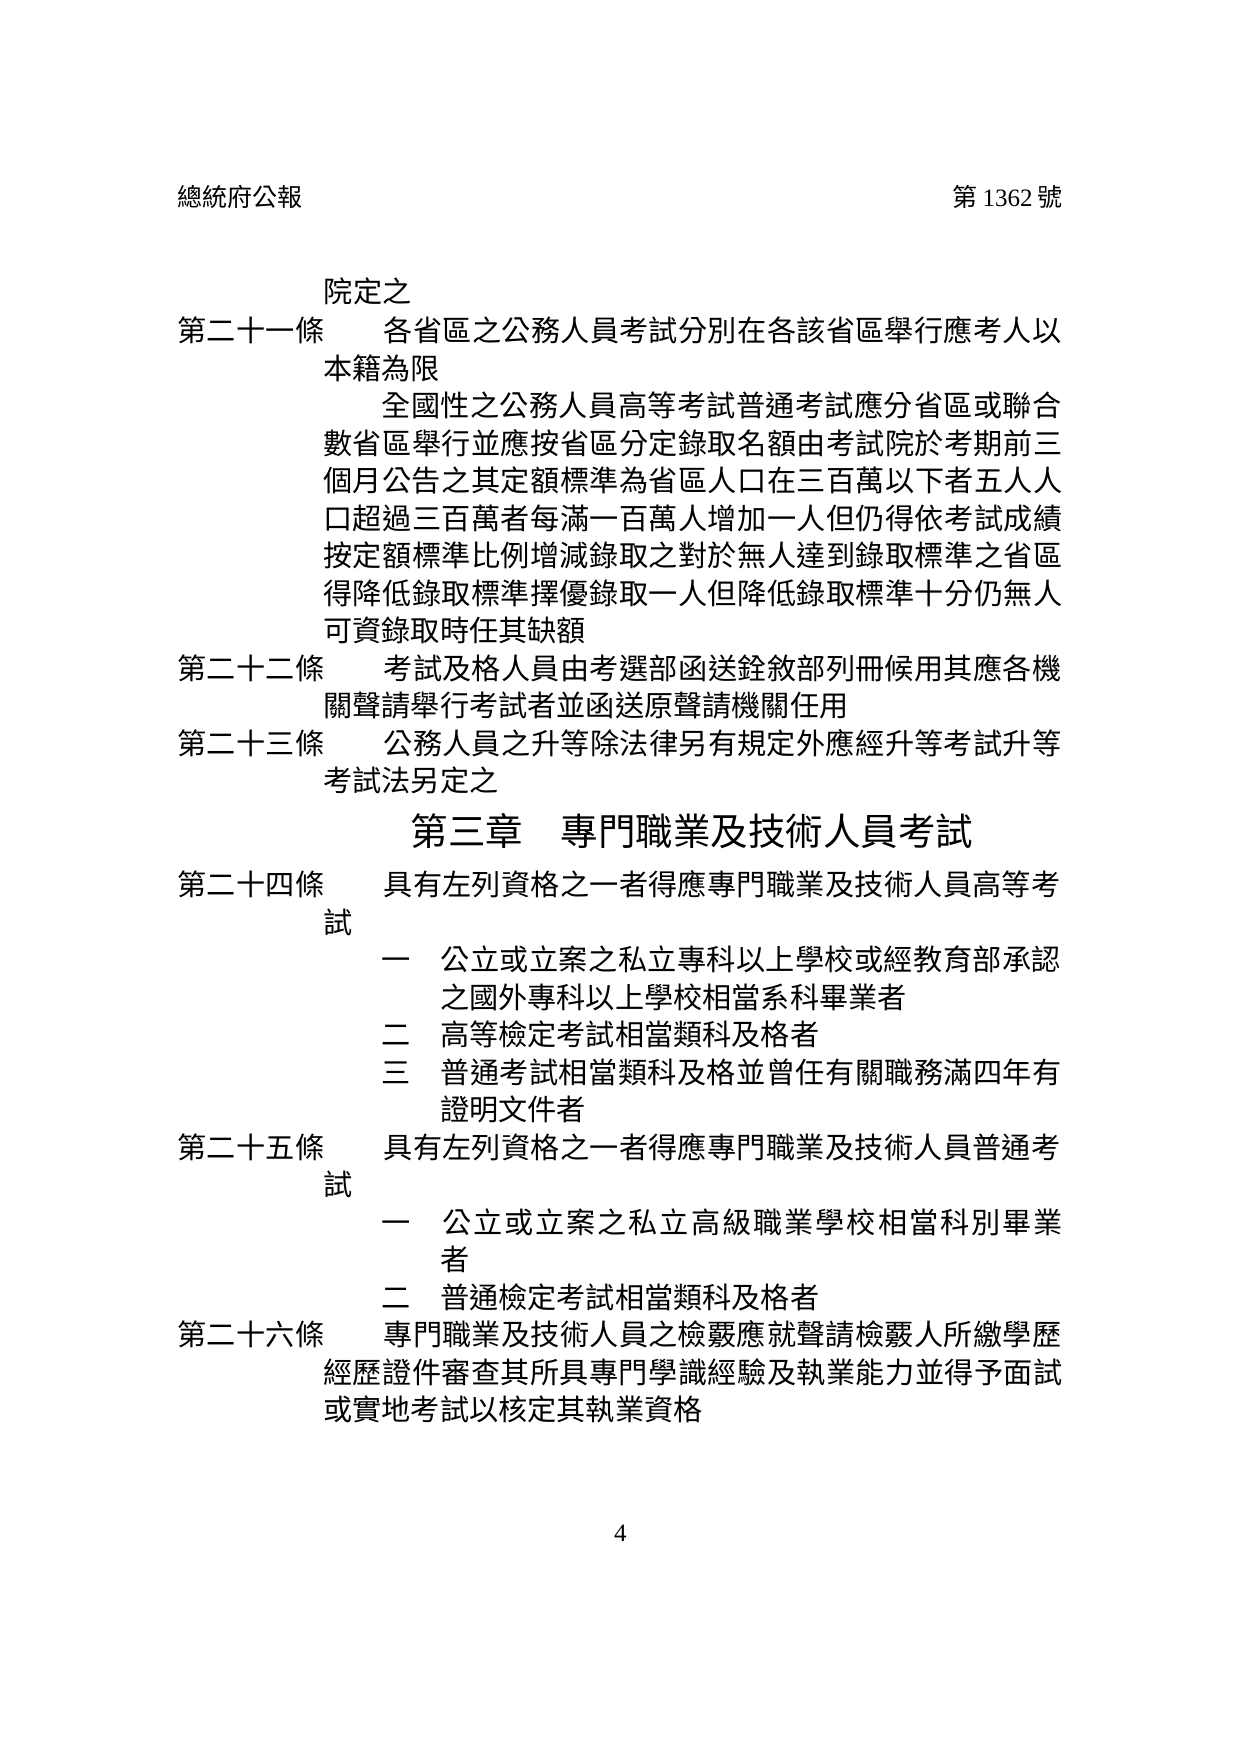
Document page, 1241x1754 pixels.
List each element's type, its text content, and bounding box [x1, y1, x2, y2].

text 第二十六條 專門職業及技術人員之檢覈應就聲請檢覈人所繳學歷經歷證件審查其所具專門學識經驗及執業能力並得予面試或實地考試以核定其執業資格 [177, 1316, 1063, 1428]
text 第三章 專門職業及技術人員考試 [411, 812, 1063, 853]
text 院定之 [177, 266, 1063, 312]
text 二 高等檢定考試相當類科及格者 [381, 1016, 1063, 1053]
text 第二十三條 公務人員之升等除法律另有規定外應經升等考試升等考試法另定之 [177, 724, 1063, 799]
text 第二十一條 各省區之公務人員考試分別在各該省區舉行應考人以本籍為限 [177, 312, 1063, 387]
text 第二十五條 具有左列資格之一者得應專門職業及技術人員普通考試 [177, 1128, 1063, 1203]
text 一 公立或立案之私立高級職業學校相當科別畢業者 [381, 1203, 1063, 1278]
text 第二十四條 具有左列資格之一者得應專門職業及技術人員高等考試 [177, 866, 1063, 941]
text 二 普通檢定考試相當類科及格者 [381, 1278, 1063, 1316]
text 全國性之公務人員高等考試普通考試應分省區或聯合數省區舉行並應按省區分定錄取名額由考試院於考期前三個月公告之其定額標準為省區人口在三百萬以下者五人人口超過三百萬者每滿一百萬人增加一人但仍得依考試成績按定額標準比例增減錄取之對於無人達到錄取標準之省區得降低錄取標準擇優錄取一人但降低錄取標準十分仍無人可資錄取時任其缺額 [323, 387, 1063, 649]
text 三 普通考試相當類科及格並曾任有關職務滿四年有證明文件者 [381, 1053, 1063, 1128]
text 一 公立或立案之私立專科以上學校或經教育部承認之國外專科以上學校相當系科畢業者 [381, 941, 1063, 1016]
text 第二十二條 考試及格人員由考選部函送銓敘部列冊候用其應各機關聲請舉行考試者並函送原聲請機關任用 [177, 649, 1063, 724]
